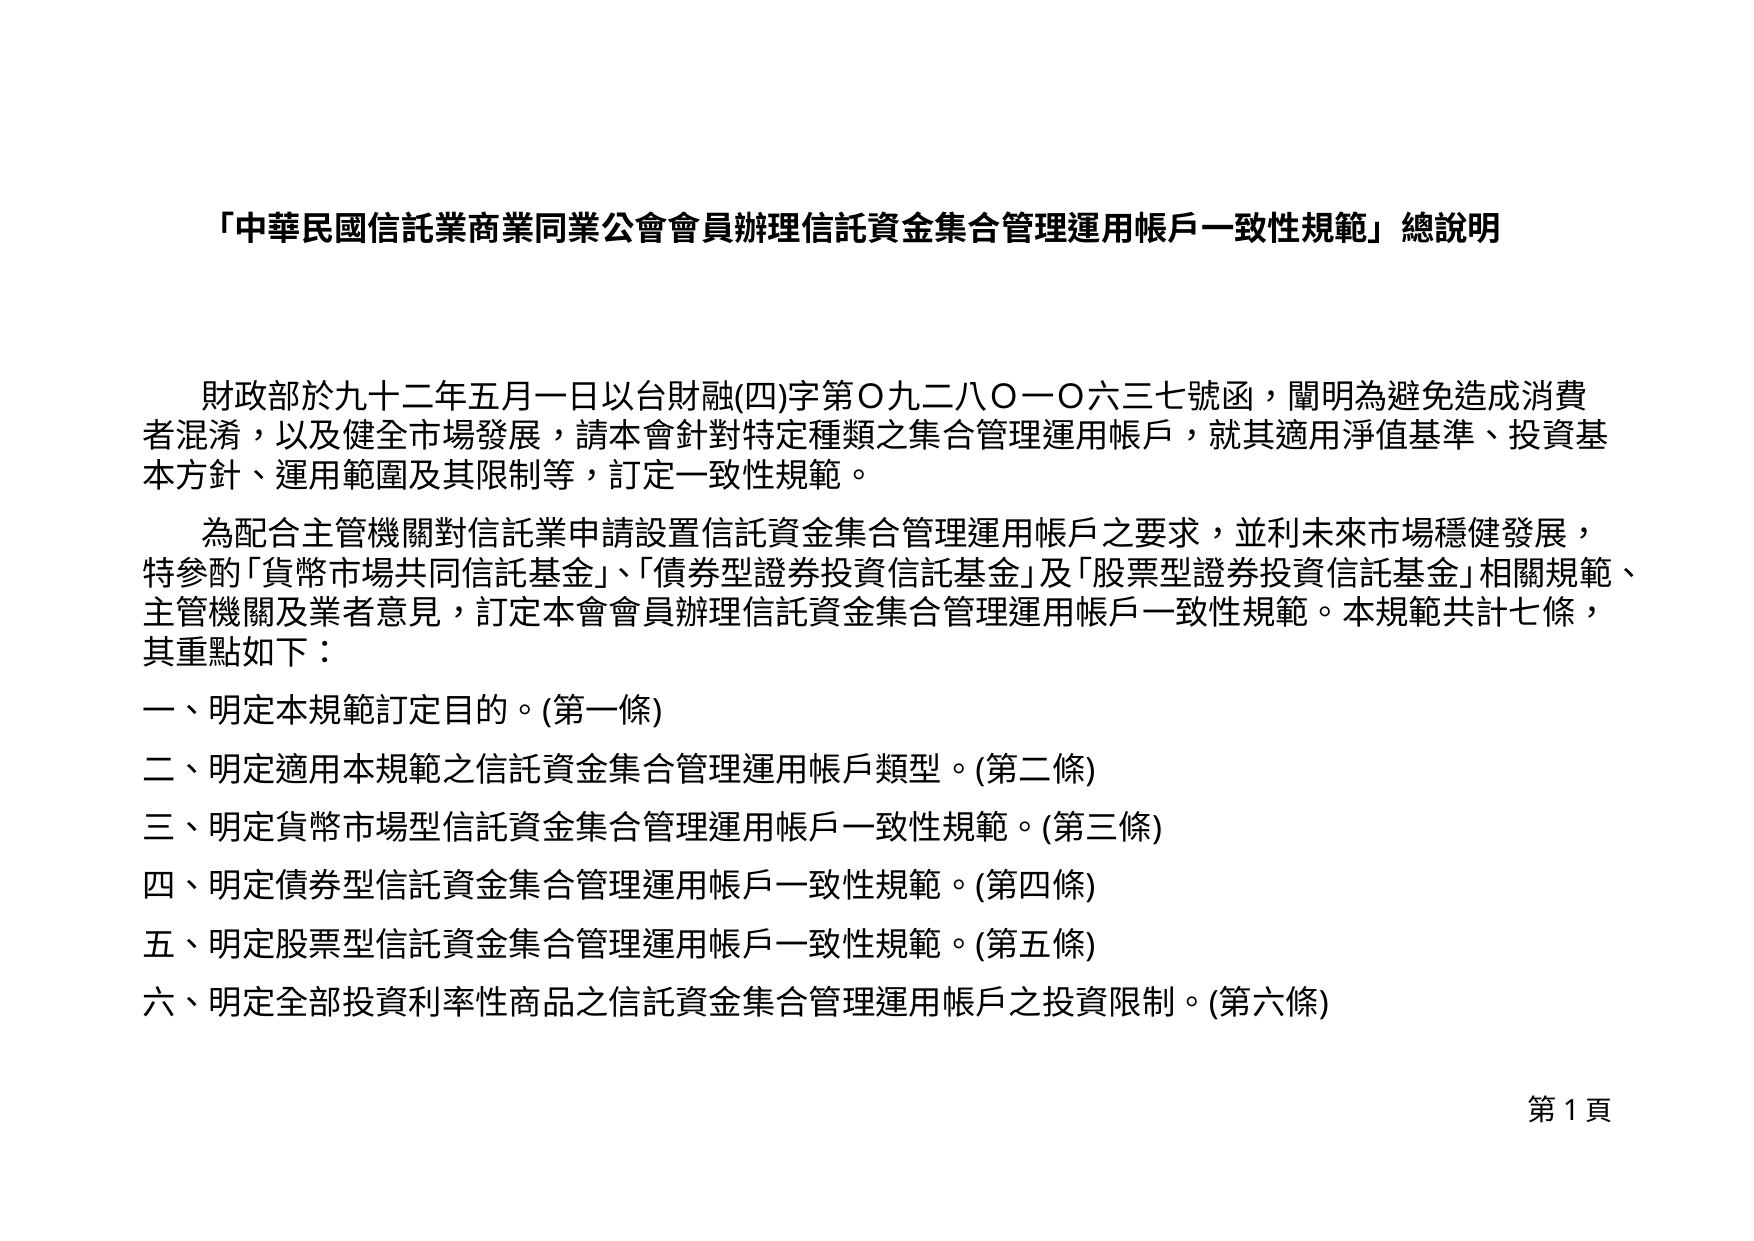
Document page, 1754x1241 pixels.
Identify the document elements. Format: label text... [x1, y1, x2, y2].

text 「中華民國信託業商業同業公會會員辦理信託資金集合管理運用帳戶一致性規範」總說明 [142, 189, 1612, 264]
text 五、明定股票型信託資金集合管理運用帳戶一致性規範。(第五條) [142, 924, 1612, 964]
text 一、明定本規範訂定目的。(第一條) [142, 691, 1612, 731]
text 財政部於九十二年五月一日以台財融(四)字第Ｏ九二八Ｏ一Ｏ六三七號函，闡明為避免造成消費者混淆，以及健全市場發展，請本會針對特定種類之集合管理運用帳戶，就其適用淨值基準、投資基本方針、運用範圍及其限制等，訂定一致性規範。 [142, 376, 1612, 495]
text 四、明定債券型信託資金集合管理運用帳戶一致性規範。(第四條) [142, 866, 1612, 906]
text 為配合主管機關對信託業申請設置信託資金集合管理運用帳戶之要求，並利未來市場穩健發展，特參酌「貨幣市場共同信託基金」、「債券型證券投資信託基金」及「股票型證券投資信託基金」相關規範、主管機關及業者意見，訂定本會會員辦理信託資金集合管理運用帳戶一致性規範。本規範共計七條，其重點如下： [142, 514, 1612, 672]
text 六、明定全部投資利率性商品之信託資金集合管理運用帳戶之投資限制。(第六條) [142, 983, 1612, 1022]
text 二、明定適用本規範之信託資金集合管理運用帳戶類型。(第二條) [142, 749, 1612, 789]
text 三、明定貨幣市場型信託資金集合管理運用帳戶一致性規範。(第三條) [142, 808, 1612, 847]
